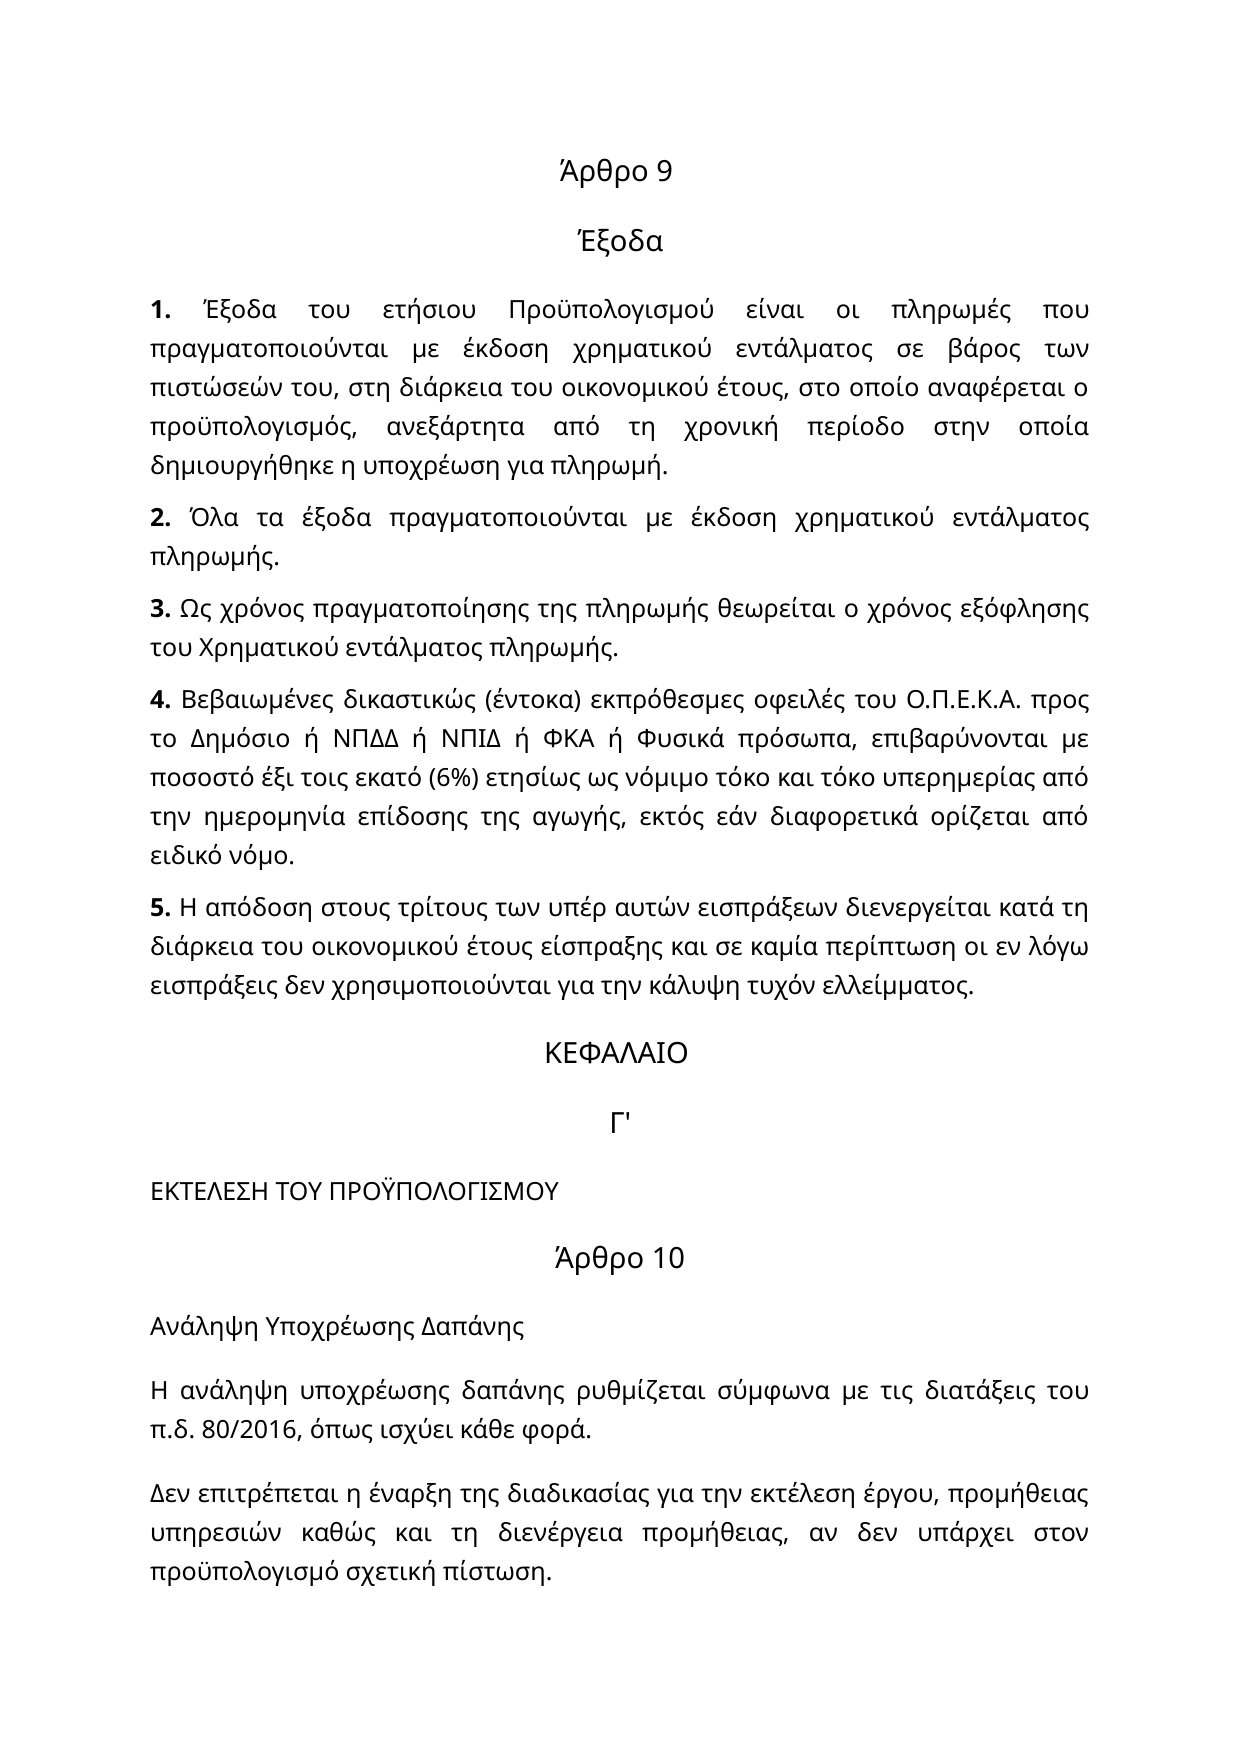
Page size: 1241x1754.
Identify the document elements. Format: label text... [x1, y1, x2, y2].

text Ανάληψη Υποχρέωσης Δαπάνης [150, 1308, 1090, 1342]
subtitle ΚΕΦΑΛΑΙΟ [150, 1032, 1090, 1072]
text ΕΚΤΕΛΕΣΗ ΤΟΥ ΠΡΟΫΠΟΛΟΓΙΣΜΟΥ [150, 1173, 1090, 1207]
text 3. Ως χρόνος πραγματοποίησης της πληρωμής θεωρείται ο χρόνος εξόφλησης του Χρηματικού εντάλματος πληρωμής. [150, 590, 1090, 664]
subtitle Άρθρο 10 [150, 1237, 1090, 1277]
subtitle Άρθρο 9 [150, 150, 1090, 190]
text 2. Όλα τα έξοδα πραγματοποιούνται με έκδοση χρηματικού εντάλματος πληρωμής. [150, 499, 1090, 573]
text 1. Έξοδα του ετήσιου Προϋπολογισμού είναι οι πληρωμές που πραγματοποιούνται με έκδοση χρηματικού εντάλματος σε βάρος των πιστώσεών του, στη διάρκεια του οικονομικού έτους, στο οποίο αναφέρεται ο προϋπολογισμός, ανεξάρτητα από τη χρονική περίοδο στην οποία δημιουργήθηκε η υποχρέωση για πληρωμή. [150, 291, 1090, 482]
text 5. Η απόδοση στους τρίτους των υπέρ αυτών εισπράξεων διενεργείται κατά τη διάρκεια του οικονομικού έτους είσπραξης και σε καμία περίπτωση οι εν λόγω εισπράξεις δεν χρησιμοποιούνται για την κάλυψη τυχόν ελλείμματος. [150, 889, 1090, 1002]
text 4. Βεβαιωμένες δικαστικώς (έντοκα) εκπρόθεσμες οφειλές του Ο.Π.Ε.Κ.Α. προς το Δημόσιο ή ΝΠΔΔ ή ΝΠΙΔ ή ΦΚΑ ή Φυσικά πρόσωπα, επιβαρύνονται με ποσοστό έξι τοις εκατό (6%) ετησίως ως νόμιμο τόκο και τόκο υπερημερίας από την ημερομηνία επίδοσης της αγωγής, εκτός εάν διαφορετικά ορίζεται από ειδικό νόμο. [150, 681, 1090, 872]
text Δεν επιτρέπεται η έναρξη της διαδικασίας για την εκτέλεση έργου, προμήθειας υπηρεσιών καθώς και τη διενέργεια προμήθειας, αν δεν υπάρχει στον προϋπολογισμό σχετική πίστωση. [150, 1476, 1090, 1588]
subtitle Έξοδα [150, 221, 1090, 260]
text Η ανάληψη υποχρέωσης δαπάνης ρυθμίζεται σύμφωνα με τις διατάξεις του π.δ. 80/2016, όπως ισχύει κάθε φορά. [150, 1372, 1090, 1446]
subtitle Γ' [150, 1103, 1090, 1142]
